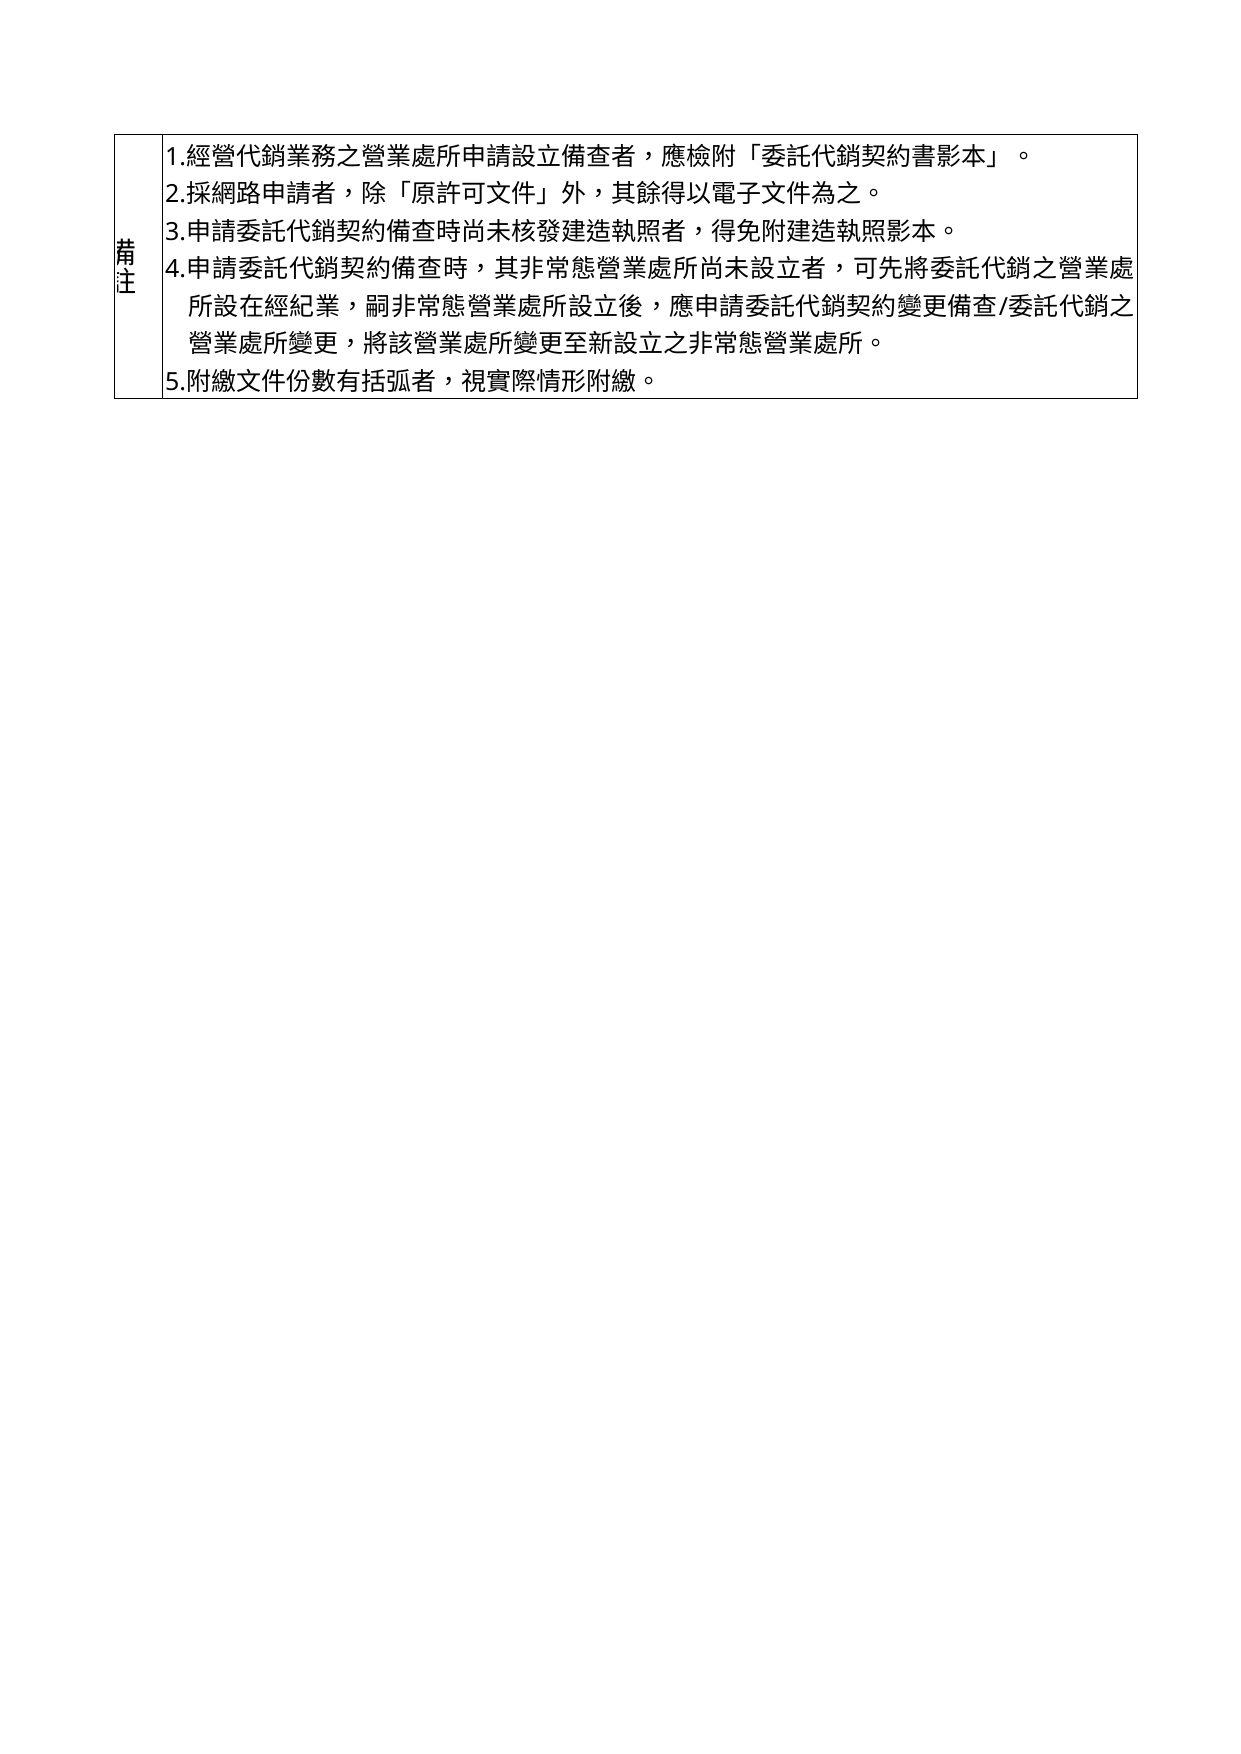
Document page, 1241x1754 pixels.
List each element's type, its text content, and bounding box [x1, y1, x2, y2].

table_cell 1.經營代銷業務之營業處所申請設立備查者，應檢附「委託代銷契約書影本」。 2.採網路申請者，除「原許可文件」外，其餘得以電子文件為之。 3.申請委託代銷契約備查時尚未核發建造執照者，得免附建造執照影本。 4.申請委託代銷契約備查時，其非常態營業處所尚未設立者，可先將委託代銷之營業處所設在經紀業，嗣非常態營業處所設立後，應申請委託代銷契約變更備查/委託代銷之營業處所變更，將該營業處所變更至新設立之非常態營業處所。 5.附繳文件份數有括弧者，視實際情形附繳。 [163, 135, 1137, 398]
table_cell 備註 [115, 135, 162, 398]
